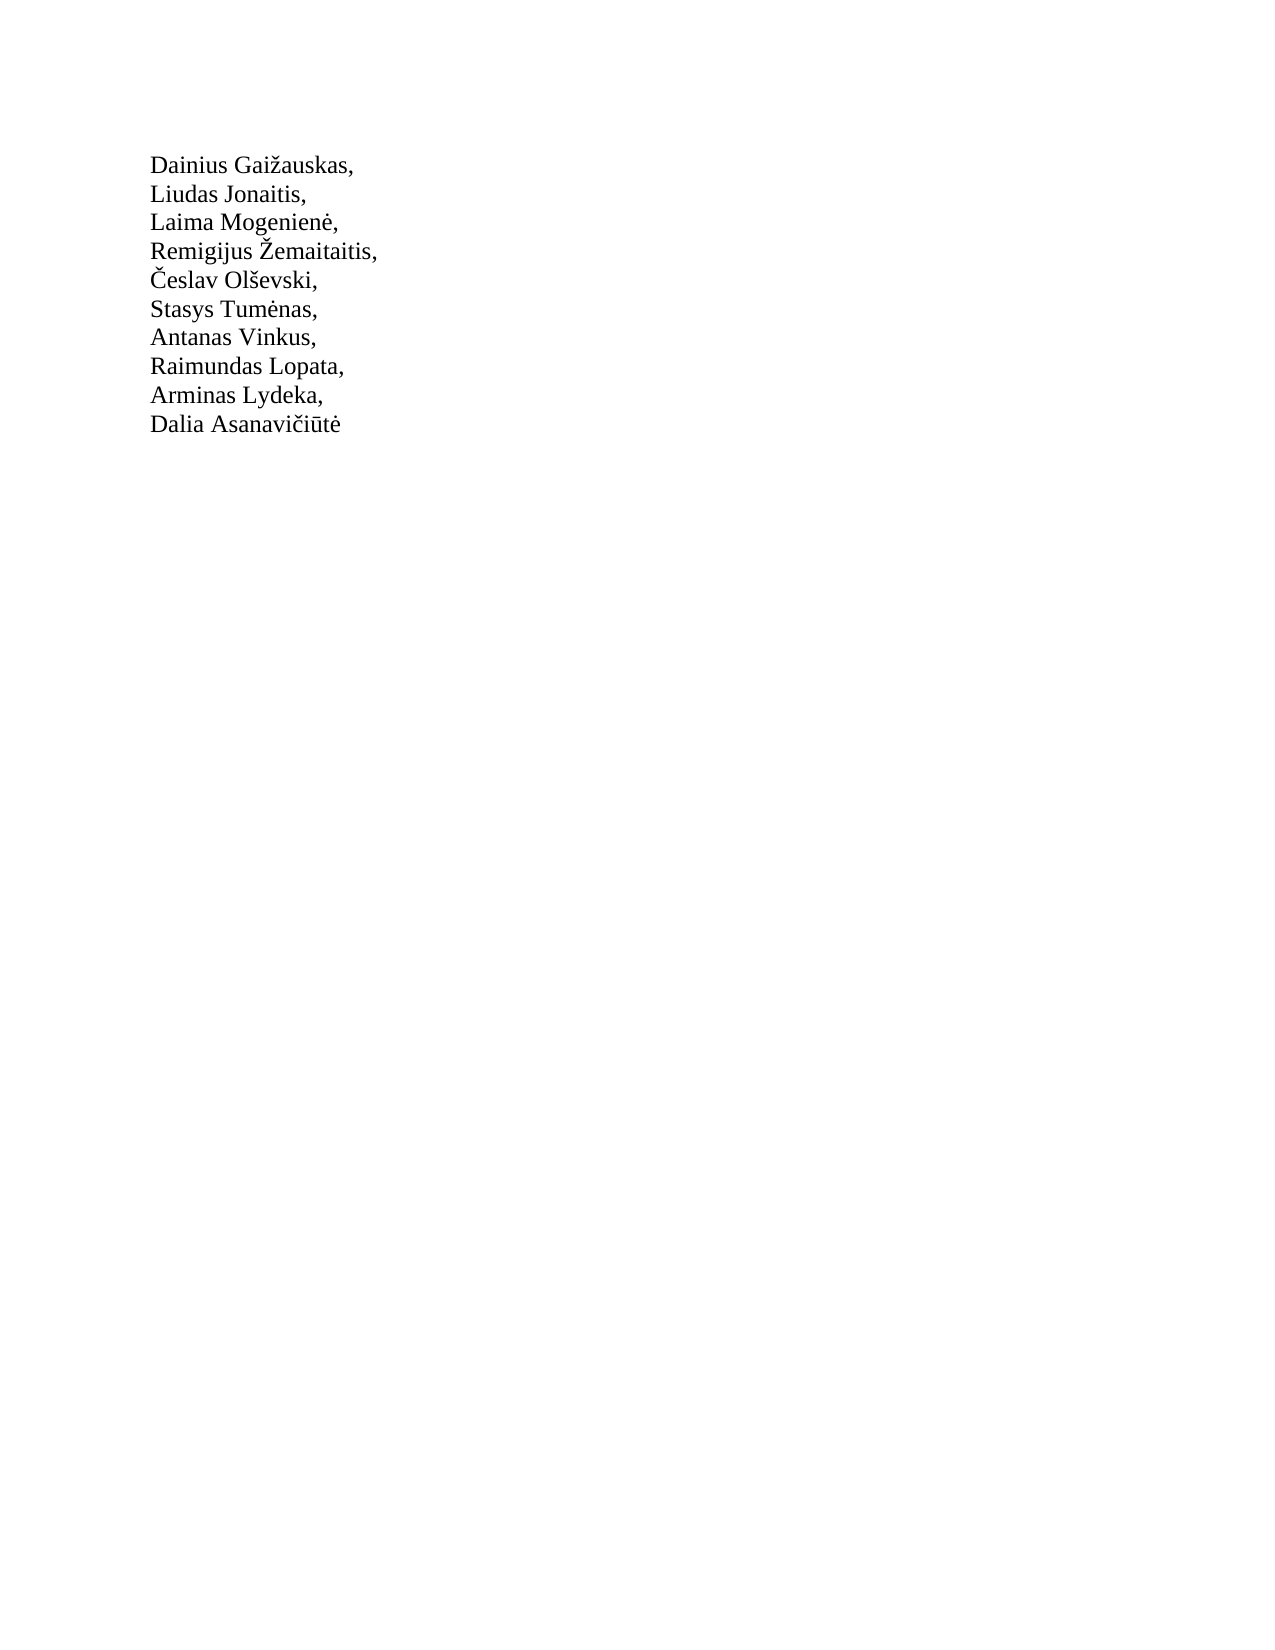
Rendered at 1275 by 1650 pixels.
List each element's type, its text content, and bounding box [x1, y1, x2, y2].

text Laima Mogenienė, [150, 207, 1125, 236]
text Raimundas Lopata, [150, 351, 1125, 380]
text Arminas Lydeka, [150, 380, 1125, 409]
text Antanas Vinkus, [150, 322, 1125, 351]
text Dainius Gaižauskas, [150, 150, 1125, 179]
text Dalia Asanavičiūtė [150, 409, 1125, 437]
text Liudas Jonaitis, [150, 179, 1125, 207]
text Stasys Tumėnas, [150, 294, 1125, 322]
text Remigijus Žemaitaitis, [150, 236, 1125, 265]
text Česlav Olševski, [150, 265, 1125, 294]
